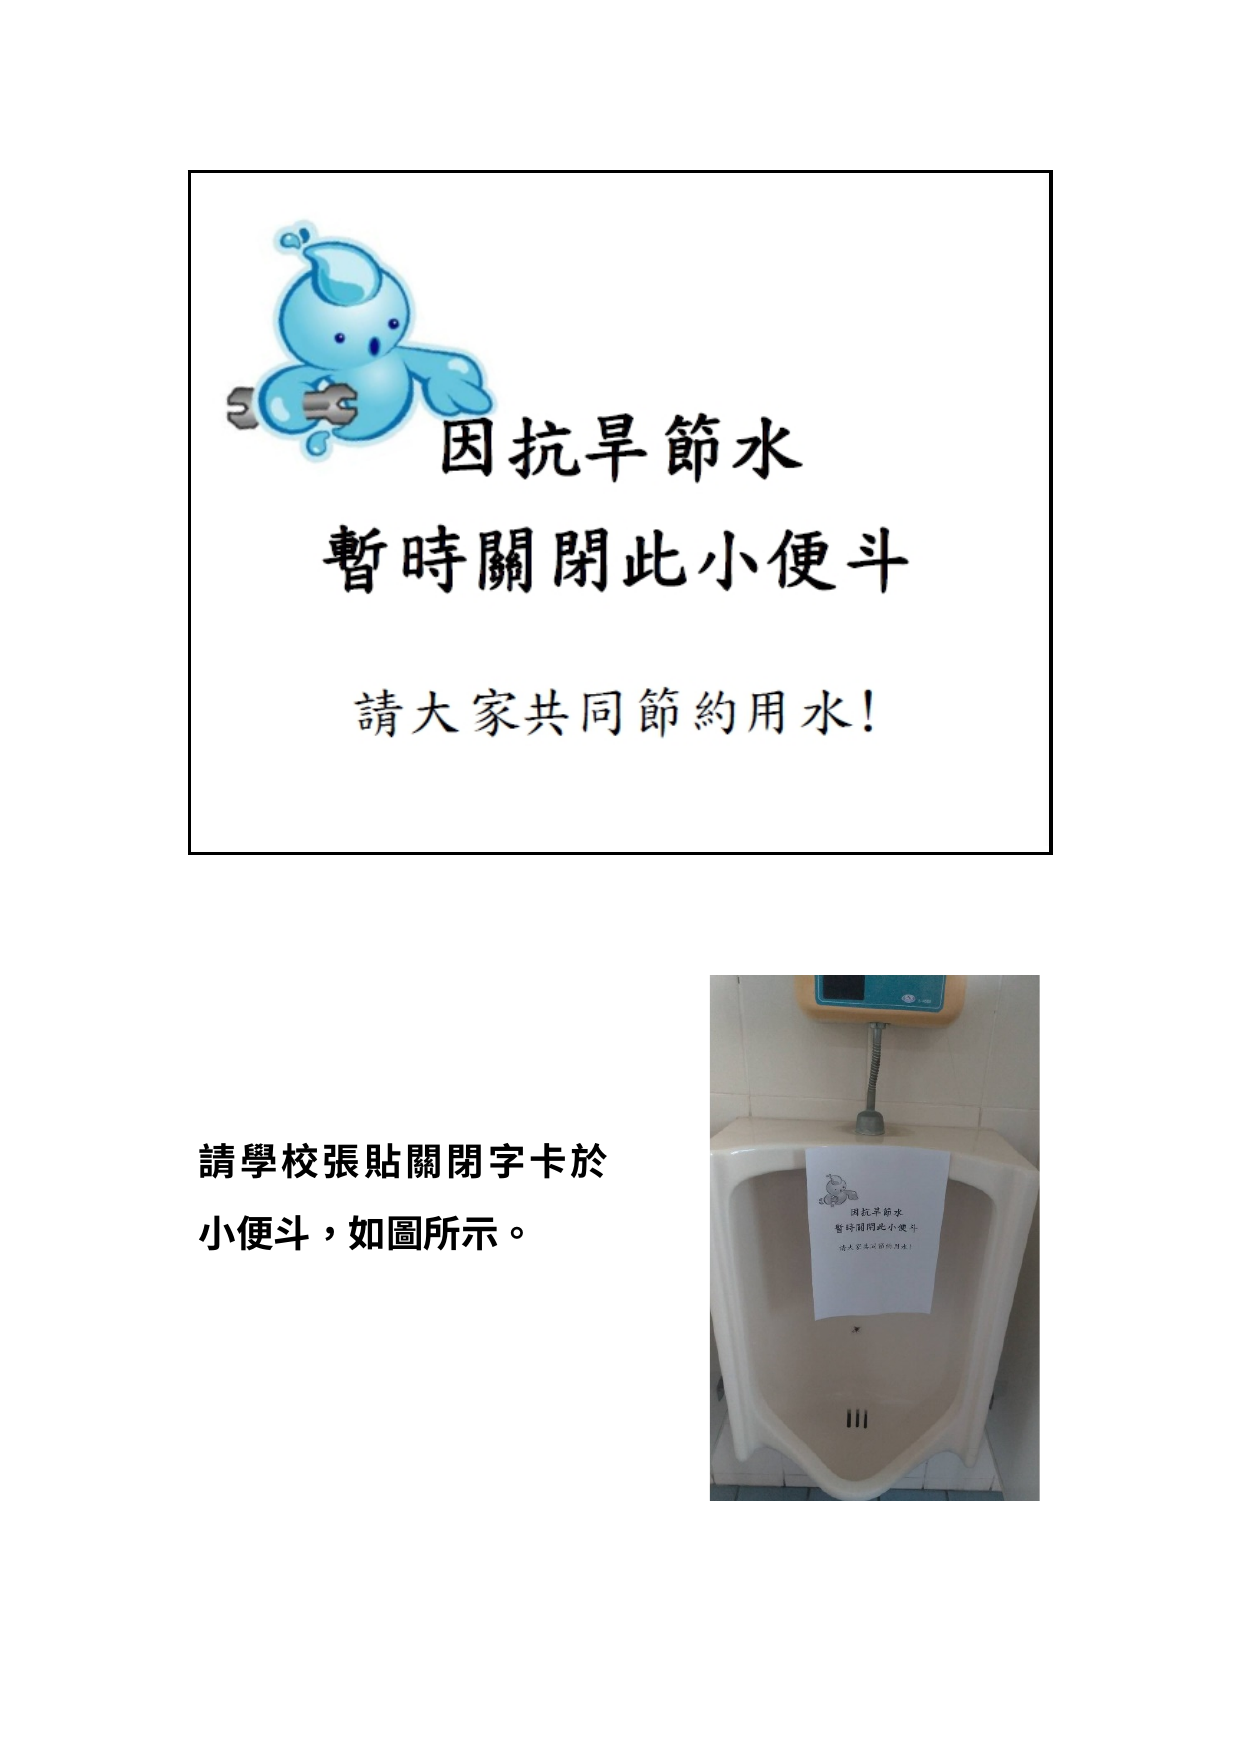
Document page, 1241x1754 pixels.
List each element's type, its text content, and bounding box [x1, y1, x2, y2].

picture [709, 975, 1040, 1501]
picture [191, 173, 1049, 846]
table_header 請學校張貼關閉字卡於小便斗，如圖所示。 [188, 921, 619, 1448]
table_header [620, 921, 1052, 1448]
